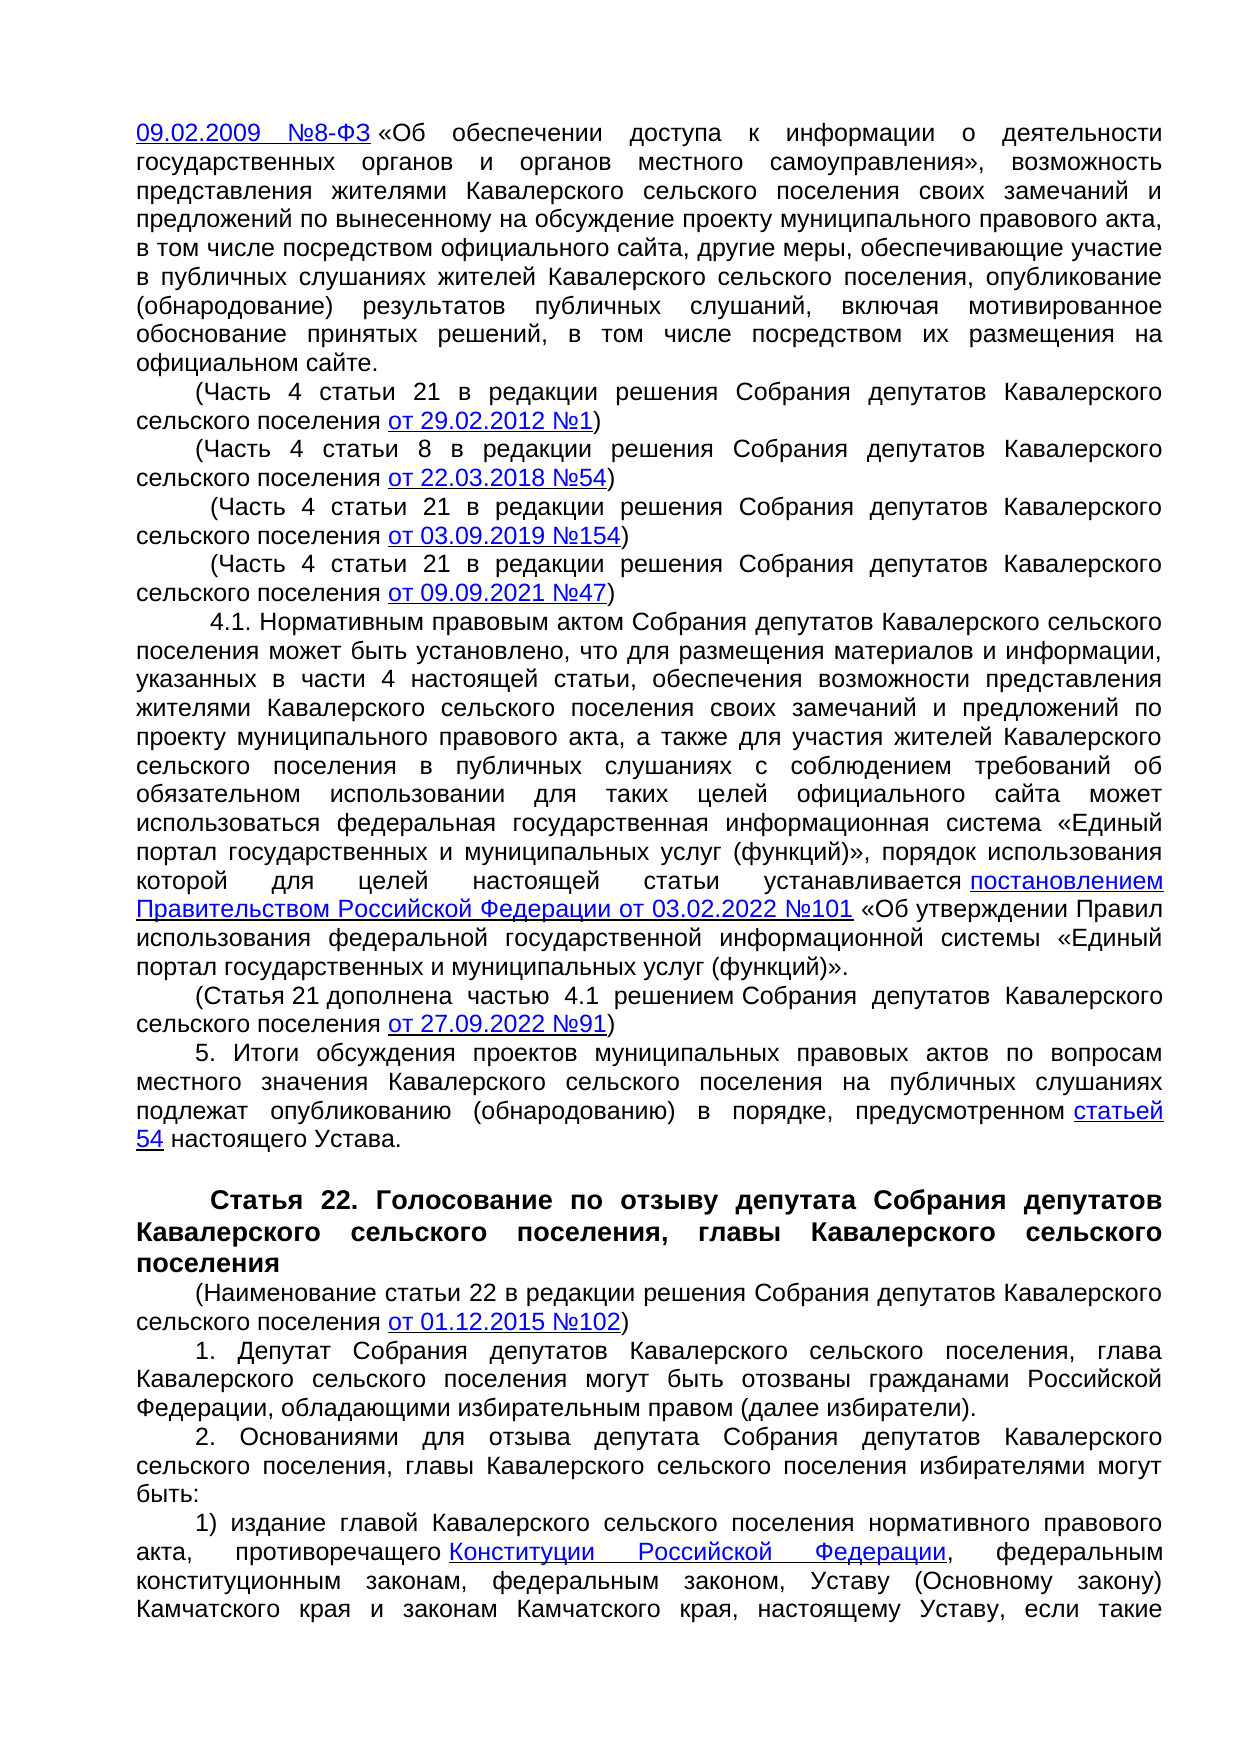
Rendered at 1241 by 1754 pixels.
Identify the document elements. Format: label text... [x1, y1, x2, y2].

text 4.1. Нормативным правовым актом Собрания депутатов Кавалерского сельского поселения может быть установлено, что для размещения материалов и информации, указанных в части 4 настоящей статьи, обеспечения возможности представления жителями Кавалерского сельского поселения своих замечаний и предложений по проекту муниципального правового акта, а также для участия жителей Кавалерского сельского поселения в публичных слушаниях с соблюдением требований об обязательном использовании для таких целей официального сайта может использоваться федеральная государственная информационная система «Единый портал государственных и муниципальных услуг (функций)», порядок использования которой для целей настоящей статьи устанавливается постановлением Правительством Российской Федерации от 03.02.2022 №101 «Об утверждении Правил использования федеральной государственной информационной системы «Единый портал государственных и муниципальных услуг (функций)». [136, 607, 1163, 981]
text (Часть 4 статьи 21 в редакции решения Собрания депутатов Кавалерского сельского поселения от 03.09.2019 №154) [136, 492, 1163, 549]
text (Статья 21 дополнена частью 4.1 решением Собрания депутатов Кавалерского сельского поселения от 27.09.2022 №91) [136, 981, 1163, 1038]
text (Наименование статьи 22 в редакции решения Собрания депутатов Кавалерского сельского поселения от 01.12.2015 №102) [136, 1278, 1163, 1336]
text (Часть 4 статьи 21 в редакции решения Собрания депутатов Кавалерского сельского поселения от 29.02.2012 №1) [136, 377, 1163, 434]
text 5. Итоги обсуждения проектов муниципальных правовых актов по вопросам местного значения Кавалерского сельского поселения на публичных слушаниях подлежат опубликованию (обнародованию) в порядке, предусмотренном статьей 54 настоящего Устава. [136, 1038, 1163, 1153]
text (Часть 4 статьи 8 в редакции решения Собрания депутатов Кавалерского сельского поселения от 22.03.2018 №54) [136, 434, 1163, 492]
text 1. Депутат Собрания депутатов Кавалерского сельского поселения, глава Кавалерского сельского поселения могут быть отозваны гражданами Российской Федерации, обладающими избирательным правом (далее избиратели). [136, 1336, 1163, 1422]
text 09.02.2009 №8-ФЗ «Об обеспечении доступа к информации о деятельности государственных органов и органов местного самоуправления», возможность представления жителями Кавалерского сельского поселения своих замечаний и предложений по вынесенному на обсуждение проекту муниципального правового акта, в том числе посредством официального сайта, другие меры, обеспечивающие участие в публичных слушаниях жителей Кавалерского сельского поселения, опубликование (обнародование) результатов публичных слушаний, включая мотивированное обоснование принятых решений, в том числе посредством их размещения на официальном сайте. [136, 118, 1163, 377]
text (Часть 4 статьи 21 в редакции решения Собрания депутатов Кавалерского сельского поселения от 09.09.2021 №47) [136, 549, 1163, 607]
text 1) издание главой Кавалерского сельского поселения нормативного правового акта, противоречащего Конституции Российской Федерации, федеральным конституционным законам, федеральным законом, Уставу (Основному закону) Камчатского края и законам Камчатского края, настоящему Уставу, если такие [136, 1508, 1163, 1623]
text 2. Основаниями для отзыва депутата Собрания депутатов Кавалерского сельского поселения, главы Кавалерского сельского поселения избирателями могут быть: [136, 1422, 1163, 1508]
text Статья 22. Голосование по отзыву депутата Собрания депутатов Кавалерского сельского поселения, главы Кавалерского сельского поселения [136, 1184, 1163, 1278]
